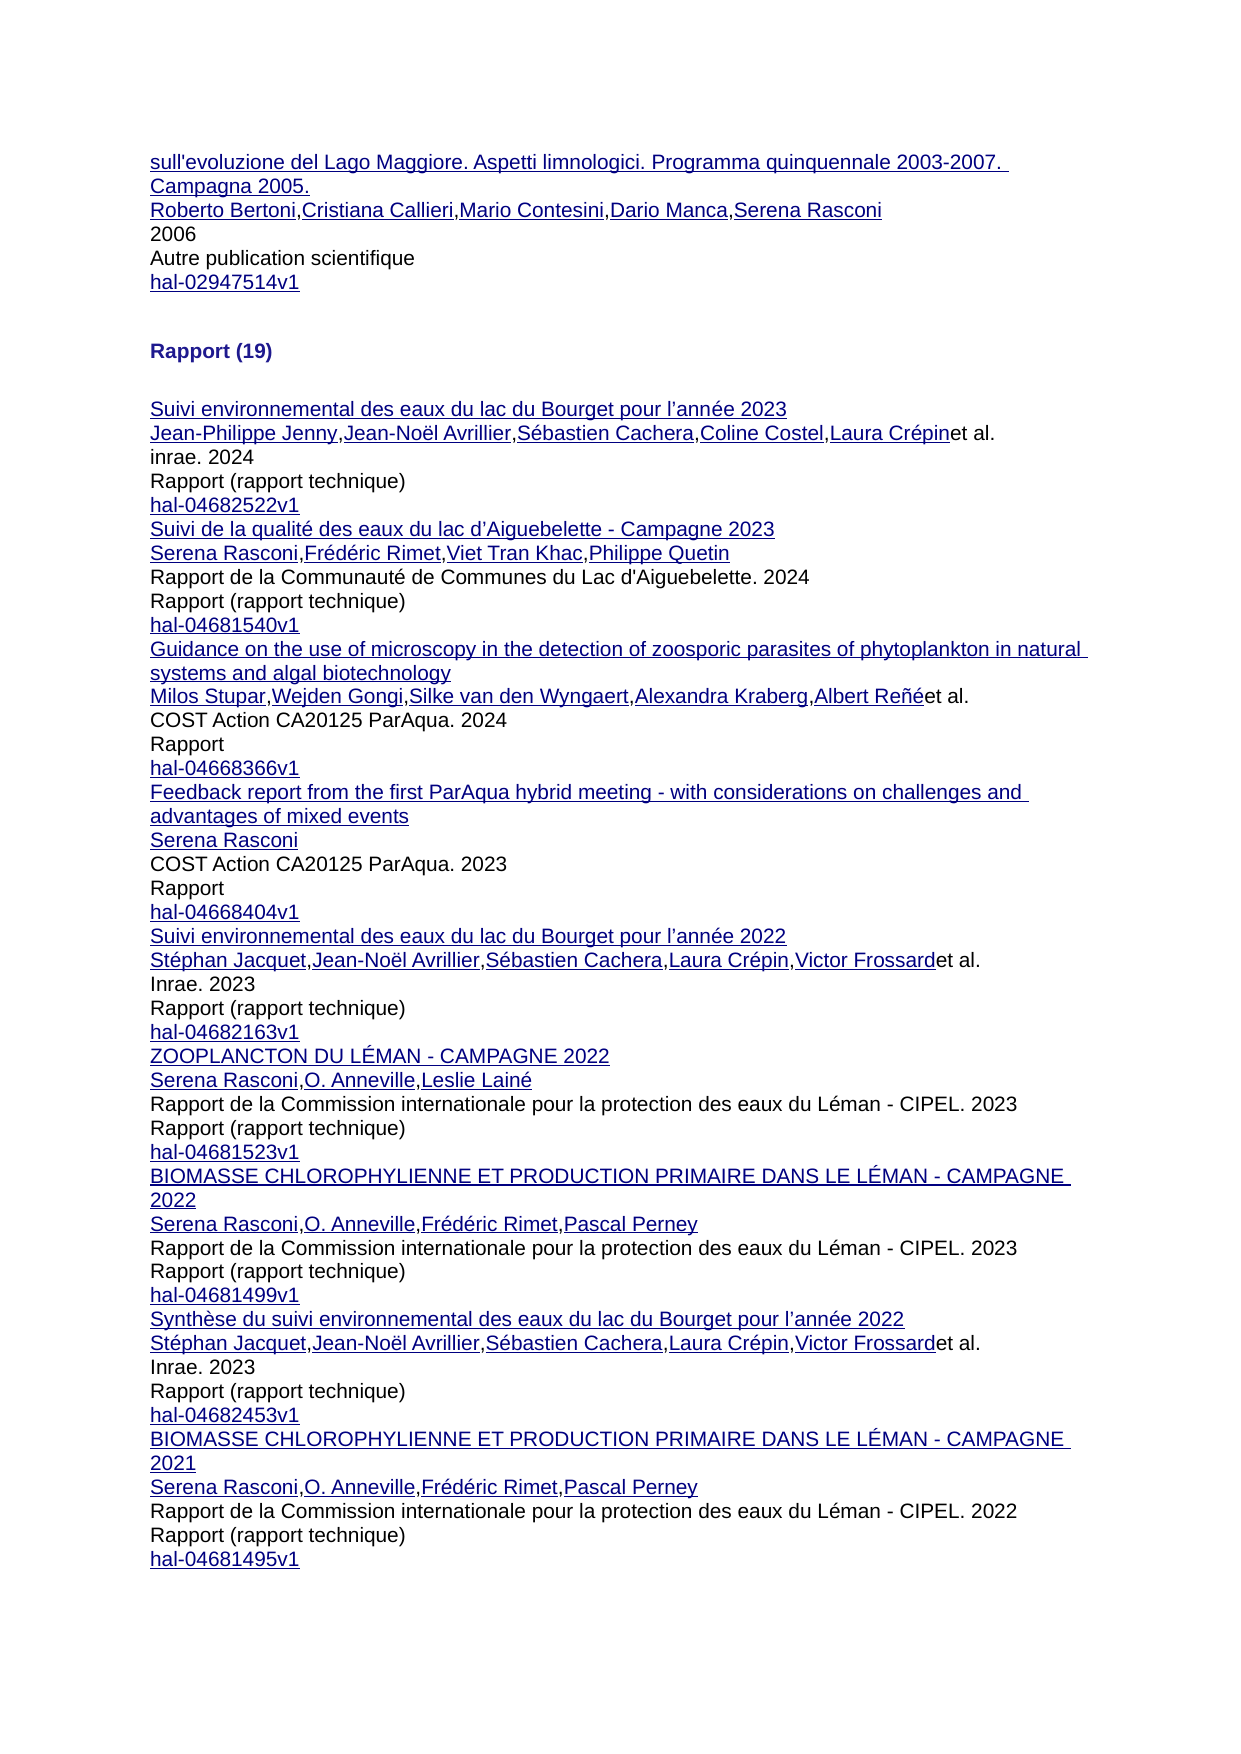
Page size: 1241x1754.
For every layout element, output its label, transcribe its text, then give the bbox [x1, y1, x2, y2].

table_cell BIOMASSE CHLOROPHYLIENNE ET PRODUCTION PRIMAIRE DANS LE LÉMAN - CAMPAGNE 2021 Serena Rasconi,O. Anneville,Frédéric Rimet,Pascal Perney Rapport de la Commission internationale pour la protection des eaux du Léman - CIPEL. 2022 Rapport (rapport technique) hal-04681495v1 [150, 1427, 1090, 1571]
table_cell Carbonio organico e popolamenti batterici eterotrofi. In: C.N.R.- I.S.E. Sede di Verbania. Ricerche sull'evoluzione del Lago Maggiore. Aspetti limnologici. Programma quinquennale 2003-2007. Campagna 2005. Roberto Bertoni,Cristiana Callieri,Mario Contesini,Dario Manca,Serena Rasconi 2006 Autre publication scientifique hal-02947514v1 [150, 150, 1090, 294]
table_cell Synthèse du suivi environnemental des eaux du lac du Bourget pour l’année 2022 Stéphan Jacquet,Jean-Noël Avrillier,Sébastien Cachera,Laura Crépin,Victor Frossardet al. Inrae. 2023 Rapport (rapport technique) hal-04682453v1 [150, 1307, 1090, 1427]
table_header Suivi environnemental des eaux du lac du Bourget pour l’année 2023 Jean-Philippe Jenny,Jean-Noël Avrillier,Sébastien Cachera,Coline Costel,Laura Crépinet al. inrae. 2024 Rapport (rapport technique) hal-04682522v1 [150, 397, 1090, 517]
table_cell Suivi de la qualité des eaux du lac d’Aiguebelette - Campagne 2023 Serena Rasconi,Frédéric Rimet,Viet Tran Khac,Philippe Quetin Rapport de la Communauté de Communes du Lac d'Aiguebelette. 2024 Rapport (rapport technique) hal-04681540v1 [150, 517, 1090, 636]
table_cell Feedback report from the first ParAqua hybrid meeting - with considerations on challenges and advantages of mixed events Serena Rasconi COST Action CA20125 ParAqua. 2023 Rapport hal-04668404v1 [150, 780, 1090, 924]
table_cell Guidance on the use of microscopy in the detection of zoosporic parasites of phytoplankton in natural systems and algal biotechnology Milos Stupar,Wejden Gongi,Silke van den Wyngaert,Alexandra Kraberg,Albert Reñéet al. COST Action CA20125 ParAqua. 2024 Rapport hal-04668366v1 [150, 636, 1090, 780]
table_cell ZOOPLANCTON DU LÉMAN - CAMPAGNE 2022 Serena Rasconi,O. Anneville,Leslie Lainé Rapport de la Commission internationale pour la protection des eaux du Léman - CIPEL. 2023 Rapport (rapport technique) hal-04681523v1 [150, 1044, 1090, 1163]
table_cell Suivi environnemental des eaux du lac du Bourget pour l’année 2022 Stéphan Jacquet,Jean-Noël Avrillier,Sébastien Cachera,Laura Crépin,Victor Frossardet al. Inrae. 2023 Rapport (rapport technique) hal-04682163v1 [150, 924, 1090, 1044]
subtitle Rapport (19) [150, 338, 1090, 362]
table_cell BIOMASSE CHLOROPHYLIENNE ET PRODUCTION PRIMAIRE DANS LE LÉMAN - CAMPAGNE 2022 Serena Rasconi,O. Anneville,Frédéric Rimet,Pascal Perney Rapport de la Commission internationale pour la protection des eaux du Léman - CIPEL. 2023 Rapport (rapport technique) hal-04681499v1 [150, 1164, 1090, 1307]
